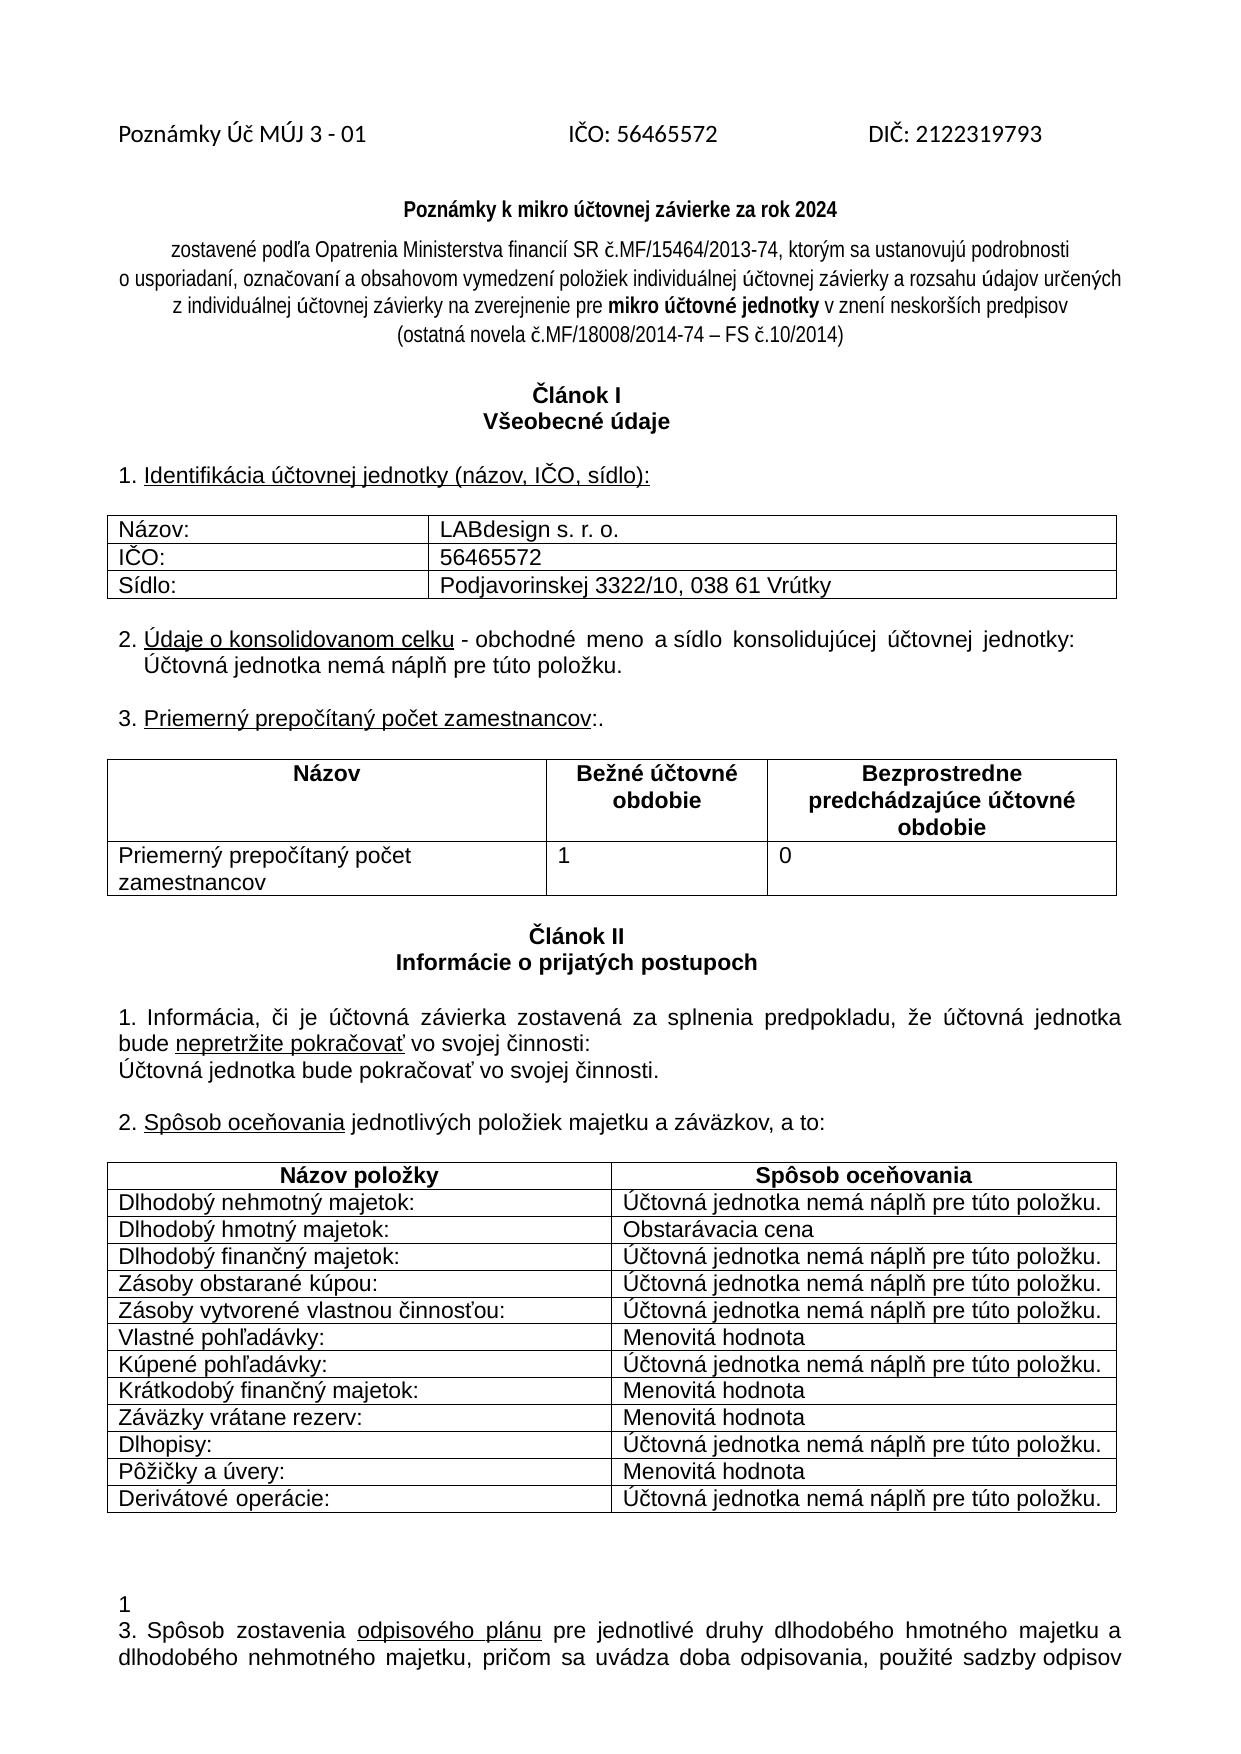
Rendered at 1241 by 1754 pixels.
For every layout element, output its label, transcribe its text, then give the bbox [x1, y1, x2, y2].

table_cell Menovitá hodnota [612, 1378, 1116, 1404]
table_cell Krátkodobý finančný majetok: [108, 1378, 611, 1404]
text 1. Identifikácia účtovnej jednotky (názov, IČO, sídlo): [118, 462, 1122, 488]
text 2. Údaje o konsolidovanom celku - obchodné meno a sídlo konsolidujúcej účtovnej jednotky: [118, 626, 1122, 652]
table_cell Zásoby obstarané kúpou: [108, 1271, 611, 1296]
table_cell Účtovná jednotka nemá náplň pre túto položku. [612, 1244, 1116, 1269]
table_cell Dlhodobý finančný majetok: [108, 1244, 611, 1269]
table_cell Dlhodobý hmotný majetok: [108, 1217, 611, 1243]
table_cell Účtovná jednotka nemá náplň pre túto položku. [612, 1432, 1116, 1458]
text 1 [118, 1591, 1122, 1617]
text Účtovná jednotka nemá náplň pre túto položku. [118, 652, 1122, 678]
table_header Názov [108, 760, 546, 841]
table_cell Kúpené pohľadávky: [108, 1351, 611, 1377]
text 3. Spôsob zostavenia odpisového plánu pre jednotlivé druhy dlhodobého hmotného majetku a dlhodobého nehmotného majetku, pričom sa uvádza doba odpisovania, použité sadzby odpisov [118, 1617, 1122, 1670]
table_header Názov: [108, 516, 428, 543]
table_cell Záväzky vrátane rezerv: [108, 1405, 611, 1431]
table_cell Derivátové operácie: [108, 1486, 611, 1511]
table_cell Dlhodobý nehmotný majetok: [108, 1190, 611, 1216]
table_cell Zásoby vytvorené vlastnou činnosťou: [108, 1298, 611, 1323]
table_cell Menovitá hodnota [612, 1324, 1116, 1350]
text Informácie o prijatých postupoch [118, 949, 1035, 976]
table_cell IČO: [108, 544, 428, 570]
table_cell Menovitá hodnota [612, 1459, 1116, 1484]
text zostavené podľa Opatrenia Ministerstva financií SR č.MF/15464/2013-74, ktorým sa ustanovujú podrobnosti o usporiadaní, označovaní a obsahovom vymedzení položiek individuálnej účtovnej závierky a rozsahu údajov určených z individuálnej účtovnej závierky na zverejnenie pre mikro účtovné jednotky v znení neskorších predpisov [118, 236, 1122, 320]
table_cell Podjavorinskej 3322/10, 038 61 Vrútky [429, 571, 1116, 598]
table_header Bežné účtovné obdobie [547, 760, 767, 841]
table_header Spôsob oceňovania [612, 1163, 1116, 1189]
table_cell Obstarávacia cena [612, 1217, 1116, 1243]
table_cell Menovitá hodnota [612, 1405, 1116, 1431]
text 2. Spôsob oceňovania jednotlivých položiek majetku a záväzkov, a to: [118, 1109, 1122, 1136]
text Účtovná jednotka bude pokračovať vo svojej činnosti. [118, 1057, 1122, 1083]
table_cell Účtovná jednotka nemá náplň pre túto položku. [612, 1351, 1116, 1377]
text Poznámky k mikro účtovnej závierke za rok 2024 [118, 195, 1122, 223]
table_cell 56465572 [429, 544, 1116, 570]
table_header LABdesign s. r. o. [429, 516, 1116, 543]
table_cell Dlhopisy: [108, 1432, 611, 1458]
table_cell Priemerný prepočítaný počet zamestnancov [108, 842, 546, 895]
table_cell 0 [768, 842, 1116, 895]
table_cell Účtovná jednotka nemá náplň pre túto položku. [612, 1486, 1116, 1511]
text Článok II [118, 923, 1035, 949]
table_cell Účtovná jednotka nemá náplň pre túto položku. [612, 1298, 1116, 1323]
table_cell Účtovná jednotka nemá náplň pre túto položku. [612, 1190, 1116, 1216]
table_header Bezprostredne predchádzajúce účtovné obdobie [768, 760, 1116, 841]
text Článok I [118, 382, 1035, 408]
table_cell 1 [547, 842, 767, 895]
table_cell Sídlo: [108, 571, 428, 598]
text 1. Informácia, či je účtovná závierka zostavená za splnenia predpokladu, že účtovná jednotka bude nepretržite pokračovať vo svojej činnosti: [118, 1004, 1122, 1057]
table_cell Pôžičky a úvery: [108, 1459, 611, 1484]
text (ostatná novela č.MF/18008/2014-74 – FS č.10/2014) [118, 320, 1122, 348]
table_cell Vlastné pohľadávky: [108, 1324, 611, 1350]
table_cell Účtovná jednotka nemá náplň pre túto položku. [612, 1271, 1116, 1296]
table_header Názov položky [108, 1163, 611, 1189]
text 3. Priemerný prepočítaný počet zamestnancov:. [118, 705, 1122, 732]
text Všeobecné údaje [118, 408, 1034, 435]
